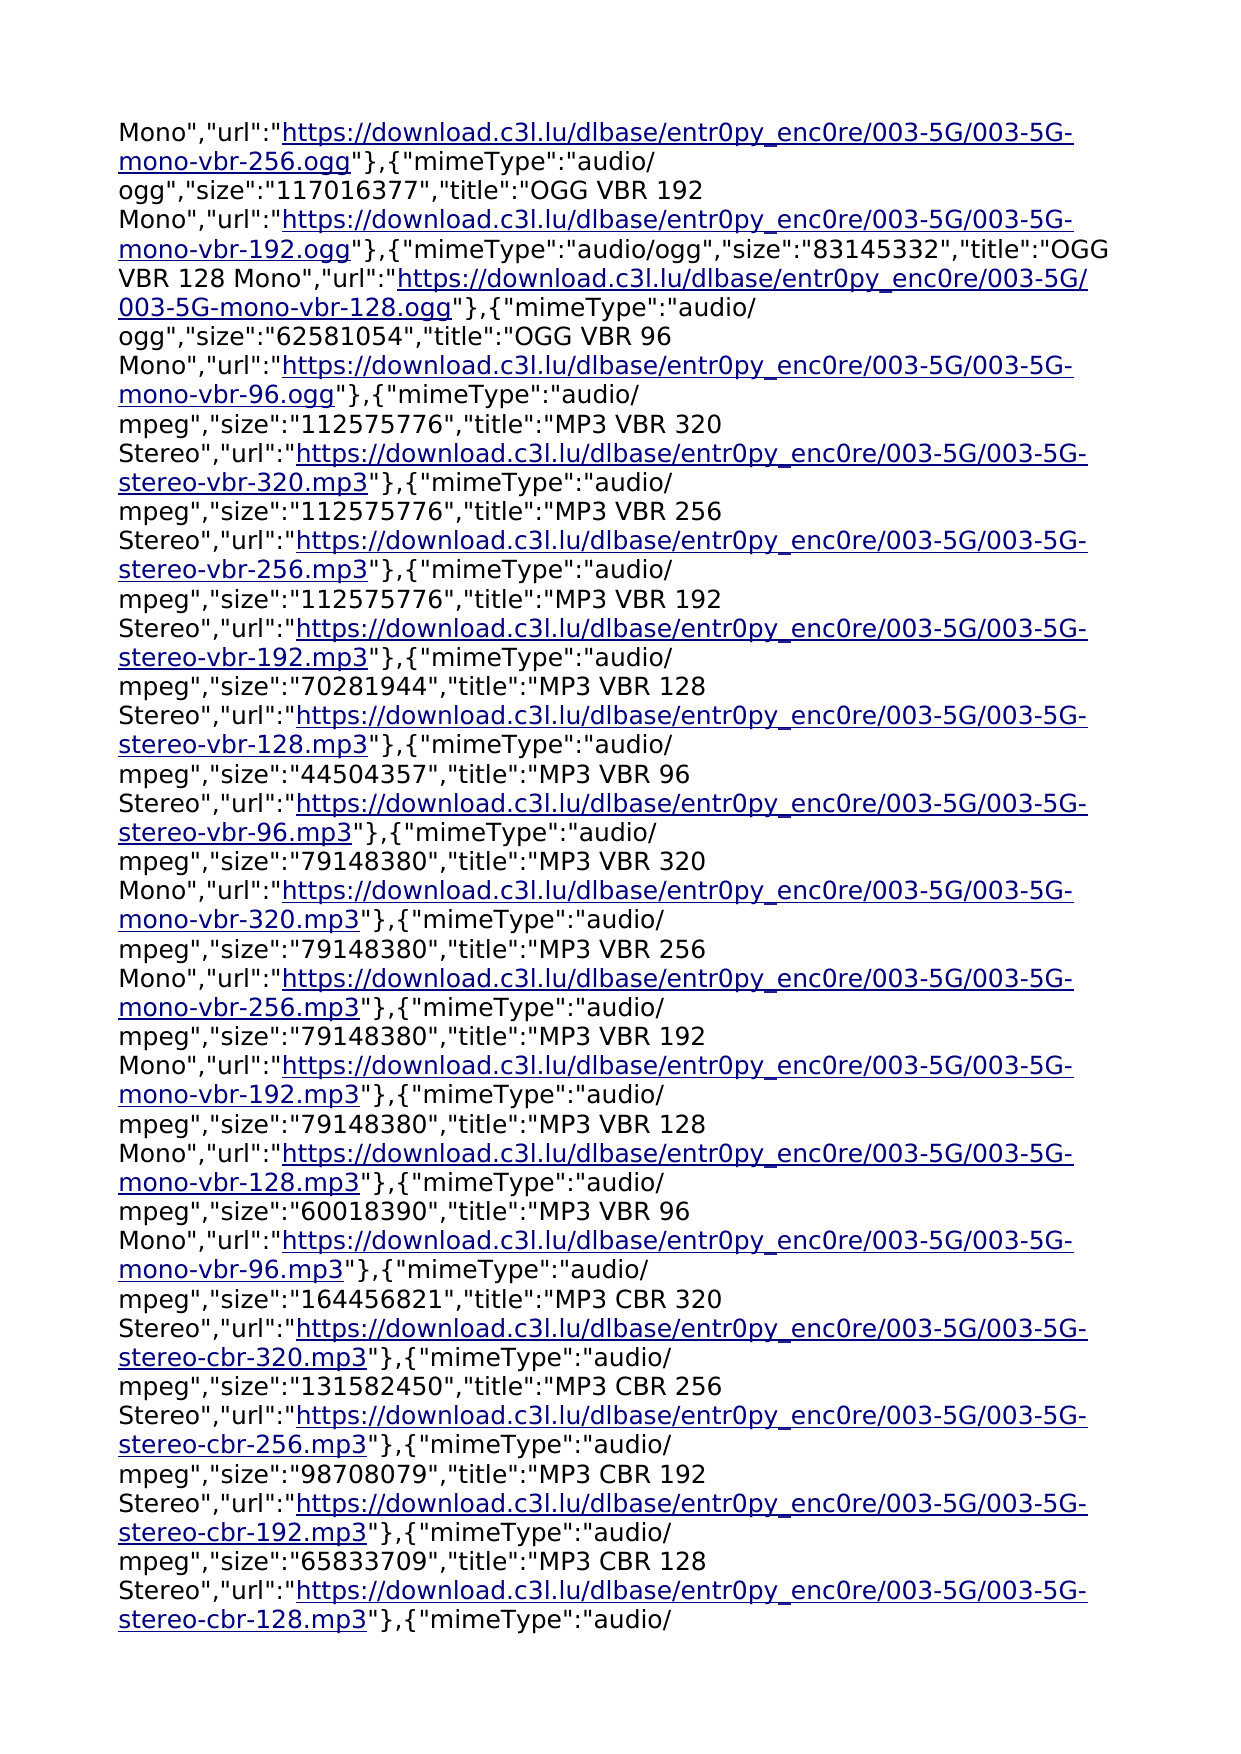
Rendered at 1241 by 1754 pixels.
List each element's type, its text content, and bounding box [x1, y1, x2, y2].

text Mono","url":"https://download.c3l.lu/dlbase/entr0py_enc0re/003-5G/003-5G-mono-vbr-256.ogg"},{"mimeType":"audio/ogg","size":"117016377","title":"OGG VBR 192 Mono","url":"https://download.c3l.lu/dlbase/entr0py_enc0re/003-5G/003-5G-mono-vbr-192.ogg"},{"mimeType":"audio/ogg","size":"83145332","title":"OGG VBR 128 Mono","url":"https://download.c3l.lu/dlbase/entr0py_enc0re/003-5G/003-5G-mono-vbr-128.ogg"},{"mimeType":"audio/ogg","size":"62581054","title":"OGG VBR 96 Mono","url":"https://download.c3l.lu/dlbase/entr0py_enc0re/003-5G/003-5G-mono-vbr-96.ogg"},{"mimeType":"audio/mpeg","size":"112575776","title":"MP3 VBR 320 Stereo","url":"https://download.c3l.lu/dlbase/entr0py_enc0re/003-5G/003-5G-stereo-vbr-320.mp3"},{"mimeType":"audio/mpeg","size":"112575776","title":"MP3 VBR 256 Stereo","url":"https://download.c3l.lu/dlbase/entr0py_enc0re/003-5G/003-5G-stereo-vbr-256.mp3"},{"mimeType":"audio/mpeg","size":"112575776","title":"MP3 VBR 192 Stereo","url":"https://download.c3l.lu/dlbase/entr0py_enc0re/003-5G/003-5G-stereo-vbr-192.mp3"},{"mimeType":"audio/mpeg","size":"70281944","title":"MP3 VBR 128 Stereo","url":"https://download.c3l.lu/dlbase/entr0py_enc0re/003-5G/003-5G-stereo-vbr-128.mp3"},{"mimeType":"audio/mpeg","size":"44504357","title":"MP3 VBR 96 Stereo","url":"https://download.c3l.lu/dlbase/entr0py_enc0re/003-5G/003-5G-stereo-vbr-96.mp3"},{"mimeType":"audio/mpeg","size":"79148380","title":"MP3 VBR 320 Mono","url":"https://download.c3l.lu/dlbase/entr0py_enc0re/003-5G/003-5G-mono-vbr-320.mp3"},{"mimeType":"audio/mpeg","size":"79148380","title":"MP3 VBR 256 Mono","url":"https://download.c3l.lu/dlbase/entr0py_enc0re/003-5G/003-5G-mono-vbr-256.mp3"},{"mimeType":"audio/mpeg","size":"79148380","title":"MP3 VBR 192 Mono","url":"https://download.c3l.lu/dlbase/entr0py_enc0re/003-5G/003-5G-mono-vbr-192.mp3"},{"mimeType":"audio/mpeg","size":"79148380","title":"MP3 VBR 128 Mono","url":"https://download.c3l.lu/dlbase/entr0py_enc0re/003-5G/003-5G-mono-vbr-128.mp3"},{"mimeType":"audio/mpeg","size":"60018390","title":"MP3 VBR 96 Mono","url":"https://download.c3l.lu/dlbase/entr0py_enc0re/003-5G/003-5G-mono-vbr-96.mp3"},{"mimeType":"audio/mpeg","size":"164456821","title":"MP3 CBR 320 Stereo","url":"https://download.c3l.lu/dlbase/entr0py_enc0re/003-5G/003-5G-stereo-cbr-320.mp3"},{"mimeType":"audio/mpeg","size":"131582450","title":"MP3 CBR 256 Stereo","url":"https://download.c3l.lu/dlbase/entr0py_enc0re/003-5G/003-5G-stereo-cbr-256.mp3"},{"mimeType":"audio/mpeg","size":"98708079","title":"MP3 CBR 192 Stereo","url":"https://download.c3l.lu/dlbase/entr0py_enc0re/003-5G/003-5G-stereo-cbr-192.mp3"},{"mimeType":"audio/mpeg","size":"65833709","title":"MP3 CBR 128 Stereo","url":"https://download.c3l.lu/dlbase/entr0py_enc0re/003-5G/003-5G-stereo-cbr-128.mp3"},{"mimeType":"audio/ [118, 118, 1122, 1635]
